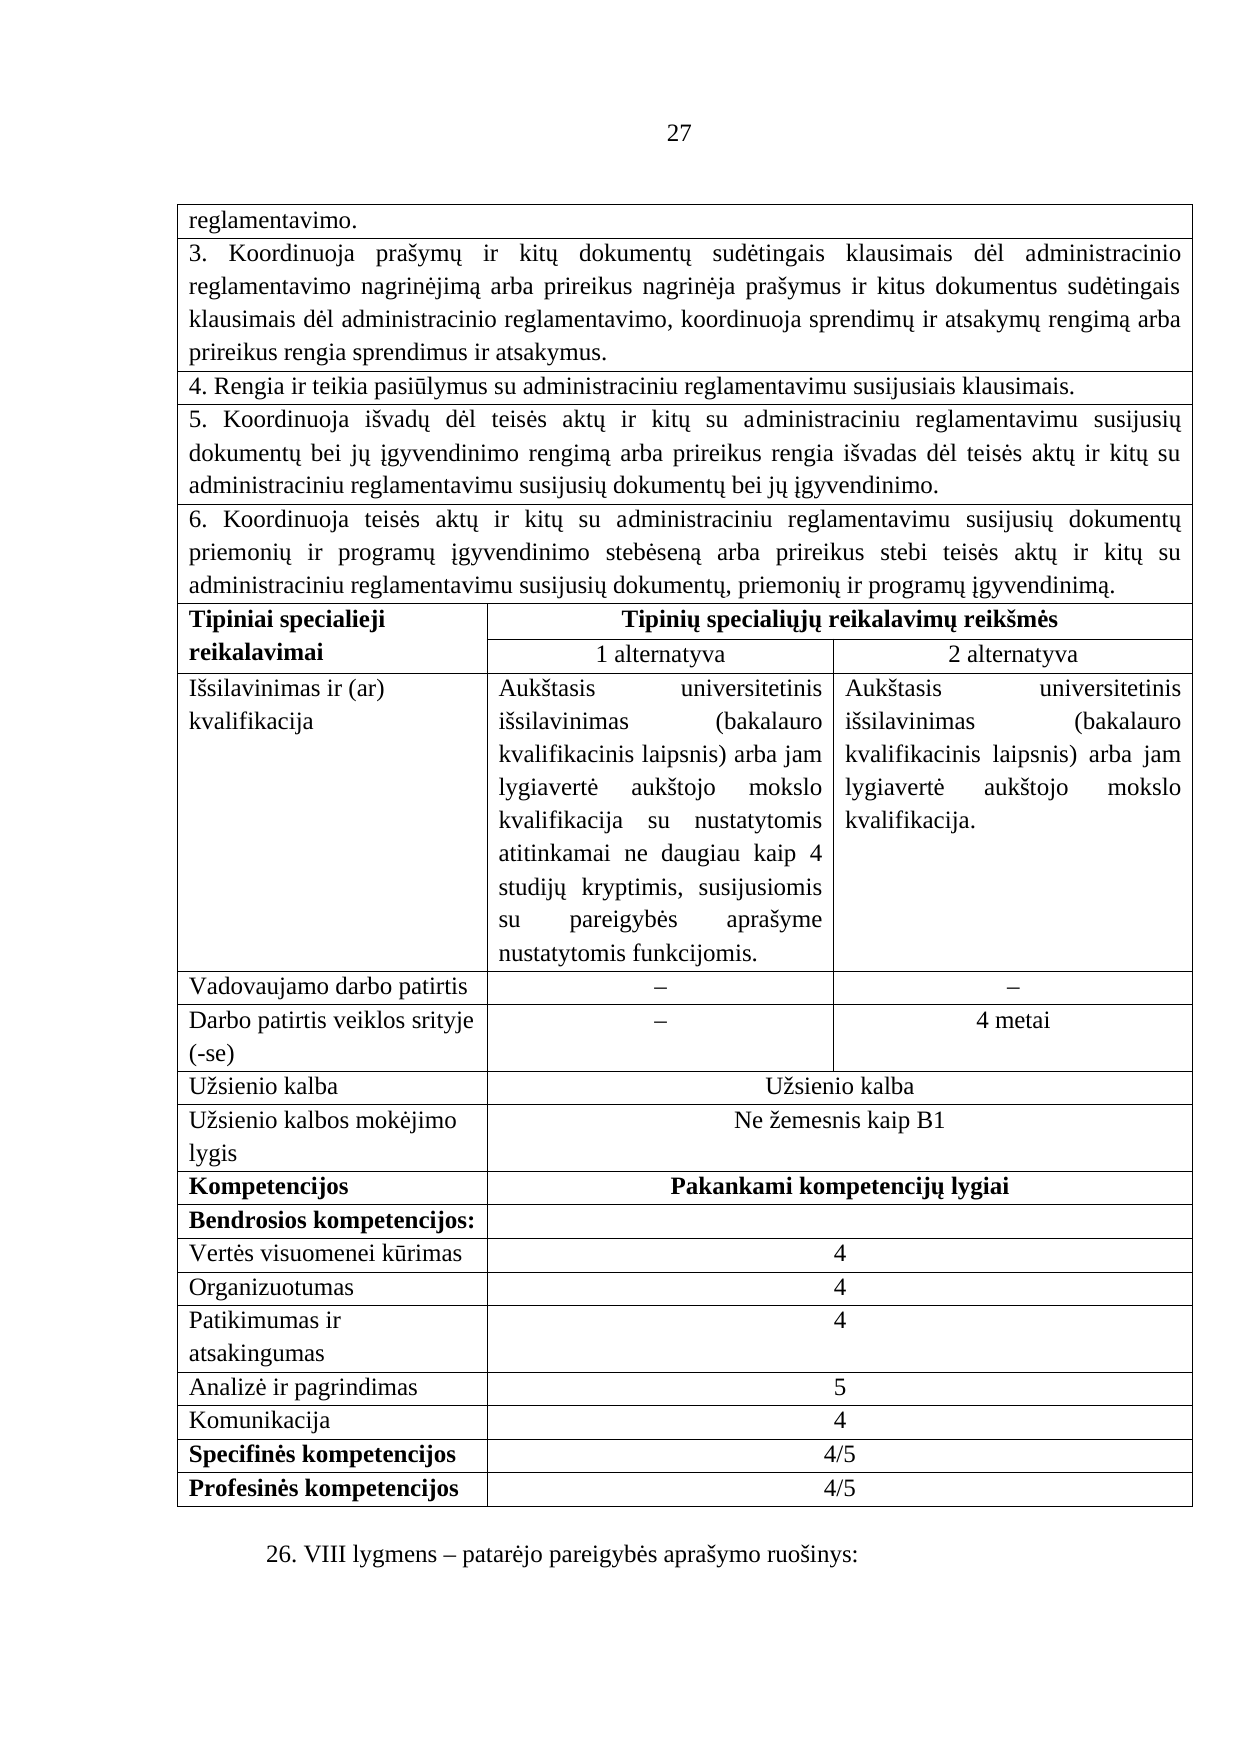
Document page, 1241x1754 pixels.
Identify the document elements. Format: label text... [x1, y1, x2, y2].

table_cell – [834, 972, 1192, 1004]
table_cell [488, 1205, 1192, 1238]
table_cell 4/5 [488, 1473, 1192, 1506]
table_cell 4/5 [488, 1440, 1192, 1472]
table_cell 4 [488, 1273, 1192, 1305]
text 26. VIII lygmens – patarėjo pareigybės aprašymo ruošinys: [177, 1539, 1181, 1568]
table_cell Vadovaujamo darbo patirtis [178, 972, 487, 1004]
table_cell Užsienio kalba [488, 1072, 1192, 1104]
table_cell Darbo patirtis veiklos srityje (-se) [178, 1005, 487, 1071]
table_cell Ne žemesnis kaip B1 [488, 1105, 1192, 1171]
table_cell Profesinės kompetencijos [178, 1473, 487, 1506]
table_cell 2 alternatyva [834, 640, 1192, 673]
table_cell 1 alternatyva [488, 640, 833, 673]
table_cell 3. Koordinuoja prašymų ir kitų dokumentų sudėtingais klausimais dėl administracinio reglamentavimo nagrinėjimą arba prireikus nagrinėja prašymus ir kitus dokumentus sudėtingais klausimais dėl administracinio reglamentavimo, koordinuoja sprendimų ir atsakymų rengimą arba prireikus rengia sprendimus ir atsakymus. [178, 239, 1192, 371]
table_cell Patikimumas ir atsakingumas [178, 1306, 487, 1372]
table_cell 4 [488, 1406, 1192, 1439]
table_cell Pakankami kompetencijų lygiai [488, 1172, 1192, 1204]
table_cell Specifinės kompetencijos [178, 1440, 487, 1472]
table_cell Organizuotumas [178, 1273, 487, 1305]
table_cell Išsilavinimas ir (ar) kvalifikacija [178, 674, 487, 971]
table_cell 6. Koordinuoja teisės aktų ir kitų su administraciniu reglamentavimu susijusių dokumentų priemonių ir programų įgyvendinimo stebėseną arba prireikus stebi teisės aktų ir kitų su administraciniu reglamentavimu susijusių dokumentų, priemonių ir programų įgyvendinimą. [178, 505, 1192, 603]
table_cell – [488, 972, 833, 1004]
table_cell 4. Rengia ir teikia pasiūlymus su administraciniu reglamentavimu susijusiais klausimais. [178, 372, 1192, 404]
table_cell Komunikacija [178, 1406, 487, 1439]
table_cell Vertės visuomenei kūrimas [178, 1239, 487, 1271]
table_cell Bendrosios kompetencijos: [178, 1205, 487, 1238]
table_cell Aukštasis universitetinis išsilavinimas (bakalauro kvalifikacinis laipsnis) arba jam lygiavertė aukštojo mokslo kvalifikacija su nustatytomis atitinkamai ne daugiau kaip 4 studijų kryptimis, susijusiomis su pareigybės aprašyme nustatytomis funkcijomis. [488, 674, 833, 971]
table_cell 5. Koordinuoja išvadų dėl teisės aktų ir kitų su administraciniu reglamentavimu susijusių dokumentų bei jų įgyvendinimo rengimą arba prireikus rengia išvadas dėl teisės aktų ir kitų su administraciniu reglamentavimu susijusių dokumentų bei jų įgyvendinimo. [178, 405, 1192, 504]
table_cell Analizė ir pagrindimas [178, 1373, 487, 1405]
table_cell – [488, 1005, 833, 1071]
table_cell 5 [488, 1373, 1192, 1405]
table_cell Tipinių specialiųjų reikalavimų reikšmės [488, 604, 1192, 638]
table_cell Tipiniai specialieji reikalavimai [178, 604, 487, 673]
table_cell Užsienio kalba [178, 1072, 487, 1104]
table_cell Užsienio kalbos mokėjimo lygis [178, 1105, 487, 1171]
table_cell 4 metai [834, 1005, 1192, 1071]
table_cell Kompetencijos [178, 1172, 487, 1204]
table_cell 4 [488, 1239, 1192, 1271]
table_cell 4 [488, 1306, 1192, 1372]
table_cell Aukštasis universitetinis išsilavinimas (bakalauro kvalifikacinis laipsnis) arba jam lygiavertė aukštojo mokslo kvalifikacija. [834, 674, 1192, 971]
table_cell reglamentavimo. [178, 205, 1192, 238]
